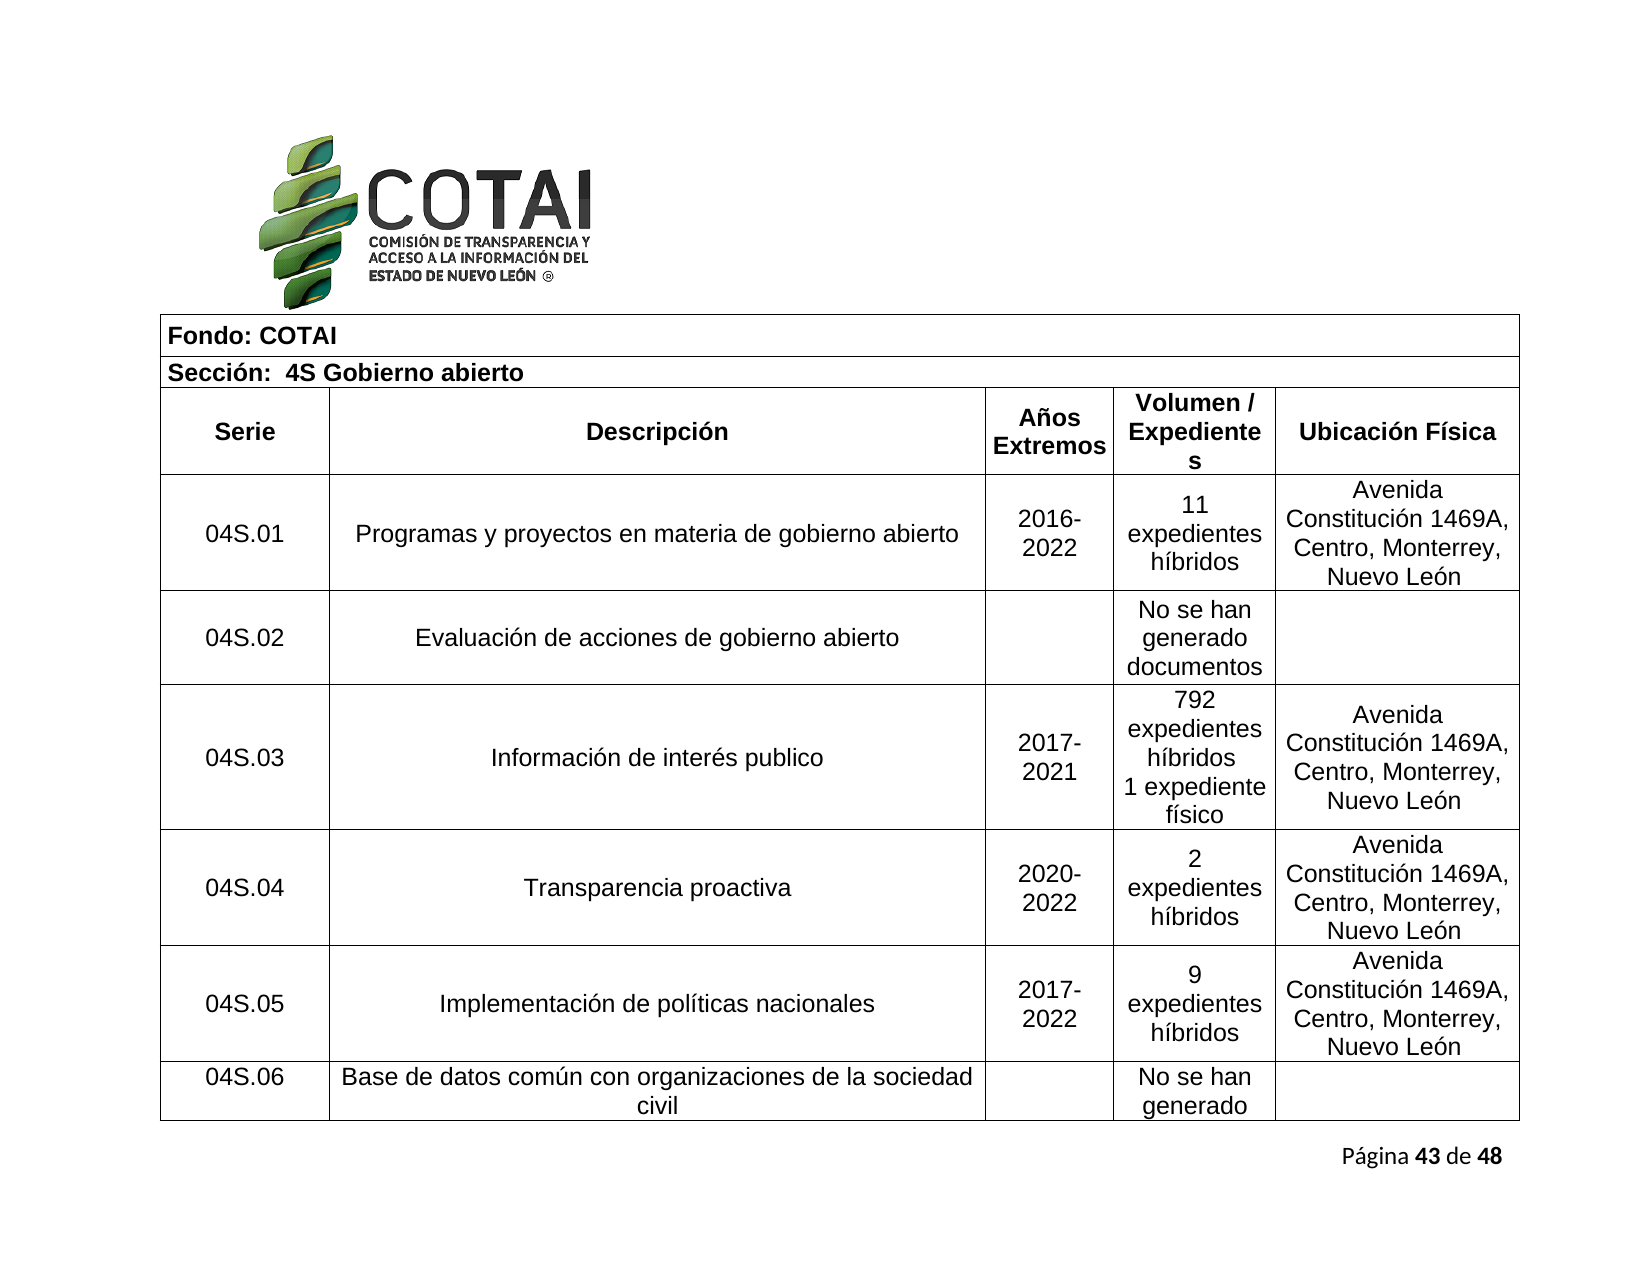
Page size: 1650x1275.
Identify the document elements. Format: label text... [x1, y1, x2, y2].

table_cell Ubicación Física [1276, 388, 1519, 474]
table_cell 04S.05 [161, 946, 329, 1061]
table_cell Base de datos común con organizaciones de la sociedad civil [330, 1062, 985, 1119]
table_header Fondo: COTAI [161, 315, 1519, 356]
table_cell No se han generado [1114, 1062, 1275, 1119]
table_cell Avenida Constitución 1469A, Centro, Monterrey, Nuevo León [1276, 946, 1519, 1061]
table_cell Descripción [330, 388, 985, 474]
table_cell No se han generado documentos [1114, 591, 1275, 684]
table_cell Avenida Constitución 1469A, Centro, Monterrey, Nuevo León [1276, 475, 1519, 590]
table_cell 2017-2022 [986, 946, 1113, 1061]
table_cell 2 expedientes híbridos [1114, 830, 1275, 945]
table_cell 2016-2022 [986, 475, 1113, 590]
table_cell Avenida Constitución 1469A, Centro, Monterrey, Nuevo León [1276, 685, 1519, 829]
table_cell 792 expedientes híbridos 1 expediente físico [1114, 685, 1275, 829]
table_cell 04S.02 [161, 591, 329, 684]
table_cell 04S.01 [161, 475, 329, 590]
table_cell Implementación de políticas nacionales [330, 946, 985, 1061]
table_cell Serie [161, 388, 329, 474]
table_cell [986, 591, 1113, 684]
table_cell Volumen / Expedientes [1114, 388, 1275, 474]
table_cell [986, 1062, 1113, 1119]
table_cell Avenida Constitución 1469A, Centro, Monterrey, Nuevo León [1276, 830, 1519, 945]
table_cell 9 expedientes híbridos [1114, 946, 1275, 1061]
table_cell [1276, 591, 1519, 684]
table_cell 2017-2021 [986, 685, 1113, 829]
table_cell 04S.06 [161, 1062, 329, 1119]
table_cell 04S.04 [161, 830, 329, 945]
table_cell [1276, 1062, 1519, 1119]
table_cell Transparencia proactiva [330, 830, 985, 945]
table_cell Sección: 4S Gobierno abierto [161, 357, 1519, 387]
table_cell Programas y proyectos en materia de gobierno abierto [330, 475, 985, 590]
table_cell 11 expedientes híbridos [1114, 475, 1275, 590]
table_cell 04S.03 [161, 685, 329, 829]
table_cell Años Extremos [986, 388, 1113, 474]
table_cell 2020-2022 [986, 830, 1113, 945]
table_cell Evaluación de acciones de gobierno abierto [330, 591, 985, 684]
table_cell Información de interés publico [330, 685, 985, 829]
